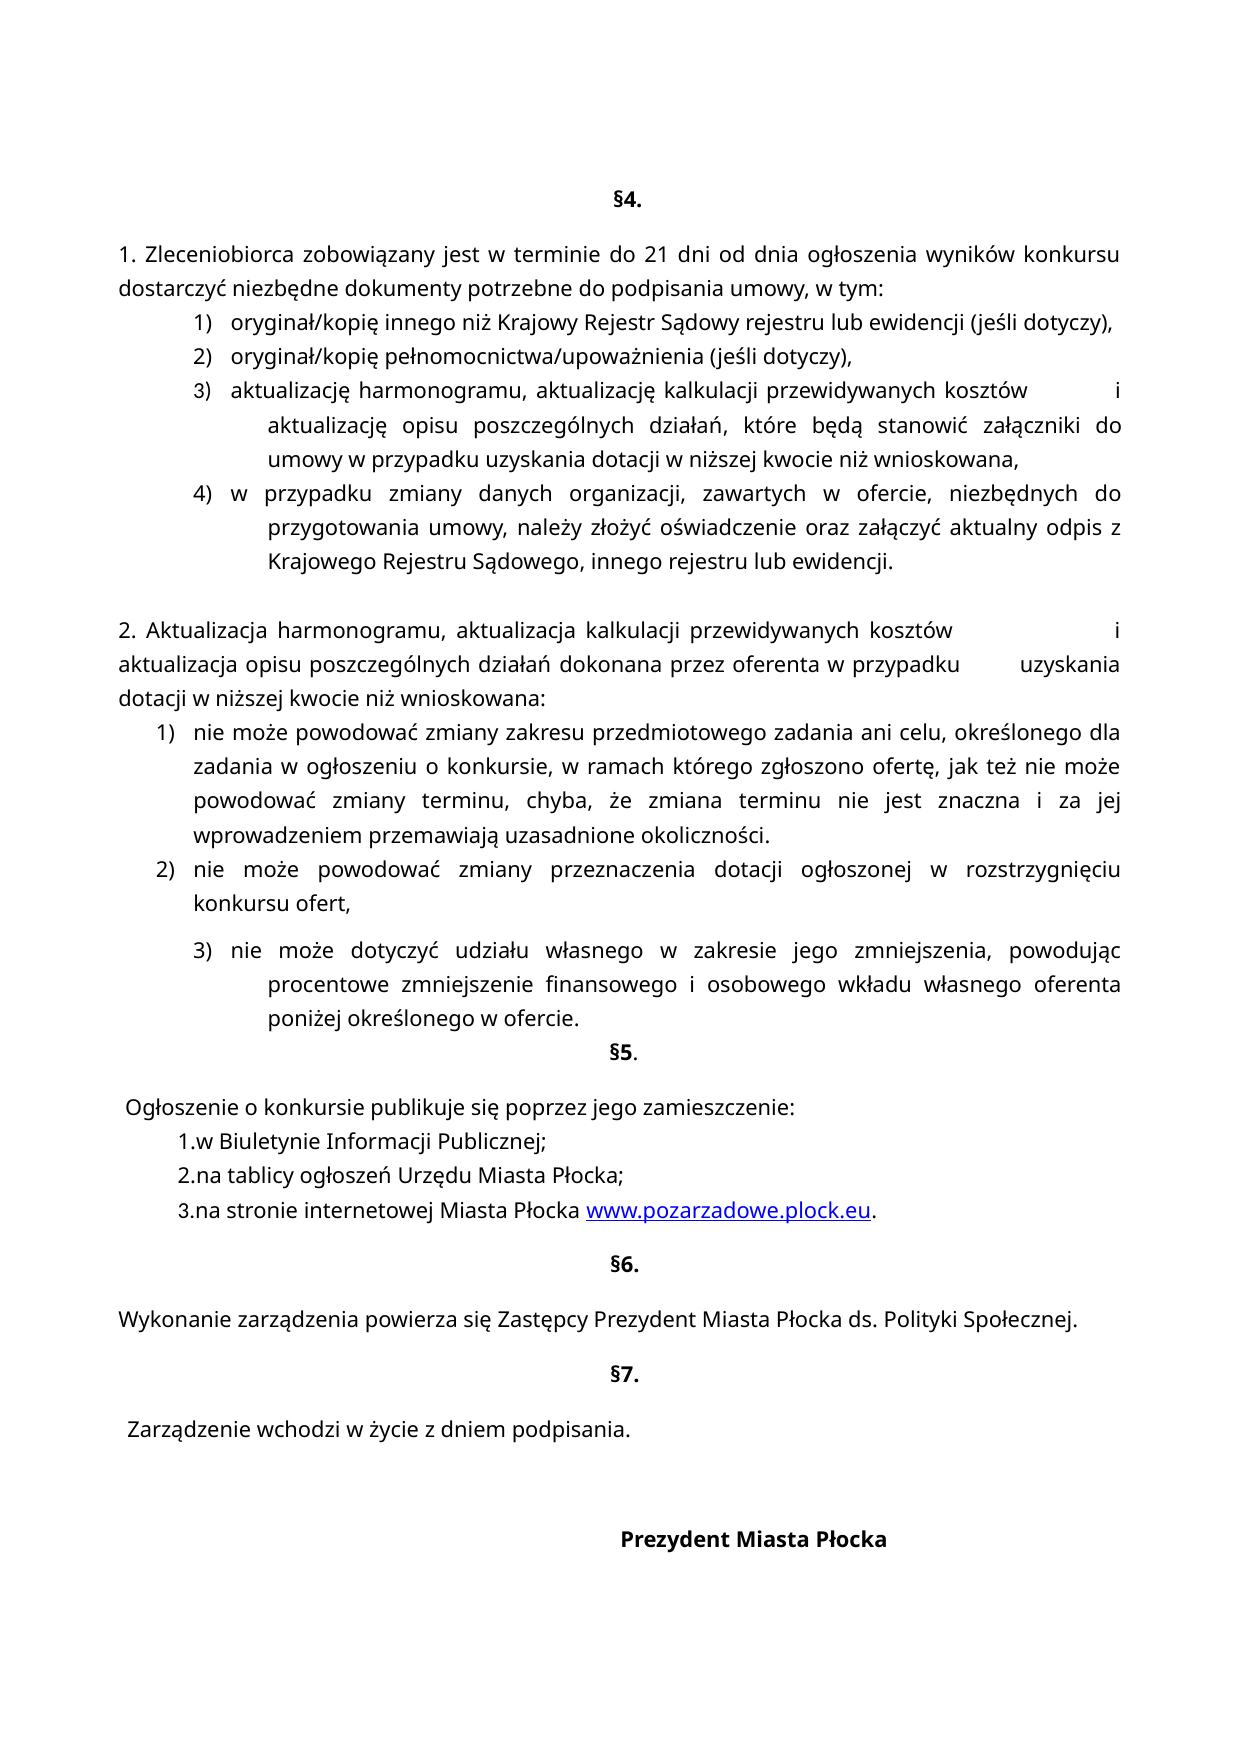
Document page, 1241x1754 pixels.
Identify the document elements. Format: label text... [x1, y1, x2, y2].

list oryginał/kopię pełnomocnictwa/upoważnienia (jeśli dotyczy), [193, 341, 1122, 371]
text §7. [127, 1359, 1122, 1389]
text Zarządzenie wchodzi w życie z dniem podpisania. [127, 1414, 1122, 1444]
text Prezydent Miasta Płocka [118, 1524, 1122, 1554]
text 2. Aktualizacja harmonogramu, aktualizacja kalkulacji przewidywanych kosztów i aktualizacja opisu poszczególnych działań dokonana przez oferenta w przypadku uzyskania dotacji w niższej kwocie niż wnioskowana: [118, 614, 1122, 713]
list w Biuletynie Informacji Publicznej; [177, 1126, 1122, 1156]
text 1. Zleceniobiorca zobowiązany jest w terminie do 21 dni od dnia ogłoszenia wyników konkursu dostarczyć niezbędne dokumenty potrzebne do podpisania umowy, w tym: [118, 239, 1122, 303]
text §6. [127, 1249, 1122, 1279]
list aktualizację harmonogramu, aktualizację kalkulacji przewidywanych kosztów i aktualizację opisu poszczególnych działań, które będą stanowić załączniki do umowy w przypadku uzyskania dotacji w niższej kwocie niż wnioskowana, [193, 375, 1122, 473]
list nie może powodować zmiany zakresu przedmiotowego zadania ani celu, określonego dla zadania w ogłoszeniu o konkursie, w ramach którego zgłoszono ofertę, jak też nie może powodować zmiany terminu, chyba, że zmiana terminu nie jest znaczna i za jej wprowadzeniem przemawiają uzasadnione okoliczności. [156, 717, 1122, 849]
text §5. [125, 1037, 1122, 1067]
text Ogłoszenie o konkursie publikuje się poprzez jego zamieszczenie: [125, 1092, 1122, 1122]
list w przypadku zmiany danych organizacji, zawartych w ofercie, niezbędnych do przygotowania umowy, należy złożyć oświadczenie oraz załączyć aktualny odpis z Krajowego Rejestru Sądowego, innego rejestru lub ewidencji. [193, 478, 1122, 576]
list nie może dotyczyć udziału własnego w zakresie jego zmniejszenia, powodując procentowe zmniejszenie finansowego i osobowego wkładu własnego oferenta poniżej określonego w ofercie. [193, 934, 1122, 1033]
text §4. [133, 184, 1122, 213]
list oryginał/kopię innego niż Krajowy Rejestr Sądowy rejestru lub ewidencji (jeśli dotyczy), [193, 307, 1122, 337]
list nie może powodować zmiany przeznaczenia dotacji ogłoszonej w rozstrzygnięciu konkursu ofert, [156, 854, 1122, 918]
text Wykonanie zarządzenia powierza się Zastępcy Prezydent Miasta Płocka ds. Polityki Społecznej. [118, 1304, 1122, 1334]
list na tablicy ogłoszeń Urzędu Miasta Płocka; [177, 1160, 1122, 1190]
list na stronie internetowej Miasta Płocka www.pozarzadowe.plock.eu. [177, 1194, 1122, 1224]
